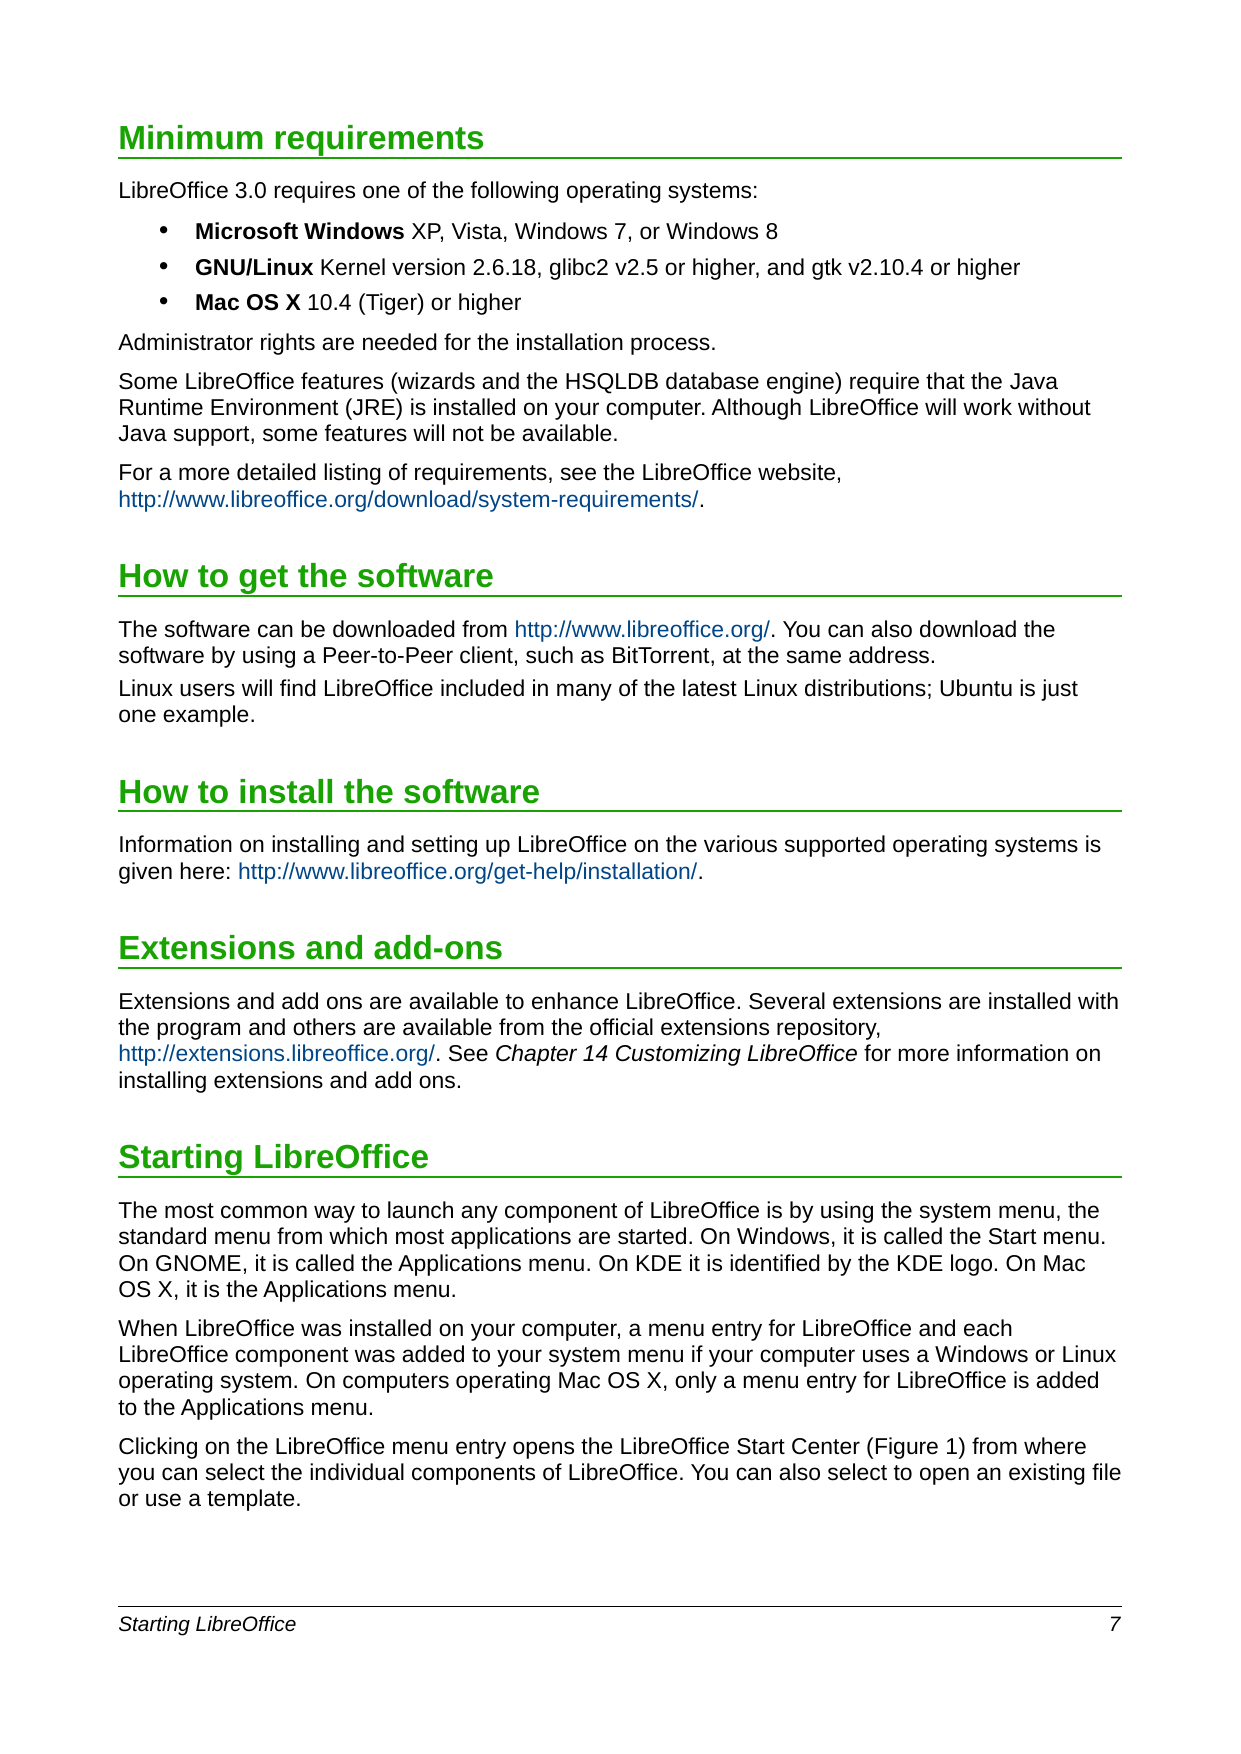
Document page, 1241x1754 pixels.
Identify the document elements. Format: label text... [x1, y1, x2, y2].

text For a more detailed listing of requirements, see the LibreOffice website, http://www.libreoffice.org/download/system-requirements/. [118, 459, 1122, 512]
list The software can be downloaded from http://www.libreoffice.org/. You can also download the software by using a Peer-to-Peer client, such as BitTorrent, at the same address. [118, 616, 1122, 668]
text Some LibreOffice features (wizards and the HSQLDB database engine) require that the Java Runtime Environment (JRE) is installed on your computer. Although LibreOffice will work without Java support, some features will not be available. [118, 368, 1122, 447]
subtitle How to install the software [118, 772, 1122, 810]
text Administrator rights are needed for the installation process. [118, 329, 1122, 355]
list GNU/Linux Kernel version 2.6.18, glibc2 v2.5 or higher, and gtk v2.10.4 or higher [156, 252, 1122, 281]
subtitle Minimum requirements [118, 118, 1122, 157]
text LibreOffice 3.0 requires one of the following operating systems: [118, 177, 1122, 204]
text The most common way to launch any component of LibreOffice is by using the system menu, the standard menu from which most applications are started. On Windows, it is called the Start menu. On GNOME, it is called the Applications menu. On KDE it is identified by the KDE logo. On Mac OS X, it is the Applications menu. [118, 1197, 1122, 1302]
text Linux users will find LibreOffice included in many of the latest Linux distributions; Ubuntu is just one example. [118, 675, 1122, 727]
text Information on installing and setting up LibreOffice on the various supported operating systems is given here: http://www.libreoffice.org/get-help/installation/. [118, 831, 1122, 884]
subtitle How to get the software [118, 556, 1122, 595]
list Mac OS X 10.4 (Tiger) or higher [156, 287, 1122, 316]
subtitle Extensions and add-ons [118, 928, 1122, 967]
text Clicking on the LibreOffice menu entry opens the LibreOffice Start Center (Figure 1) from where you can select the individual components of LibreOffice. You can also select to open an existing file or use a template. [118, 1433, 1122, 1512]
list Microsoft Windows XP, Vista, Windows 7, or Windows 8 [156, 216, 1122, 246]
text When LibreOffice was installed on your computer, a menu entry for LibreOffice and each LibreOffice component was added to your system menu if your computer uses a Windows or Linux operating system. On computers operating Mac OS X, only a menu entry for LibreOffice is added to the Applications menu. [118, 1315, 1122, 1420]
subtitle Starting LibreOffice [118, 1137, 1122, 1176]
text Extensions and add ons are available to enhance LibreOffice. Several extensions are installed with the program and others are available from the official extensions repository, http://extensions.libreoffice.org/. See Chapter 14 Customizing LibreOffice for more information on installing extensions and add ons. [118, 988, 1122, 1093]
